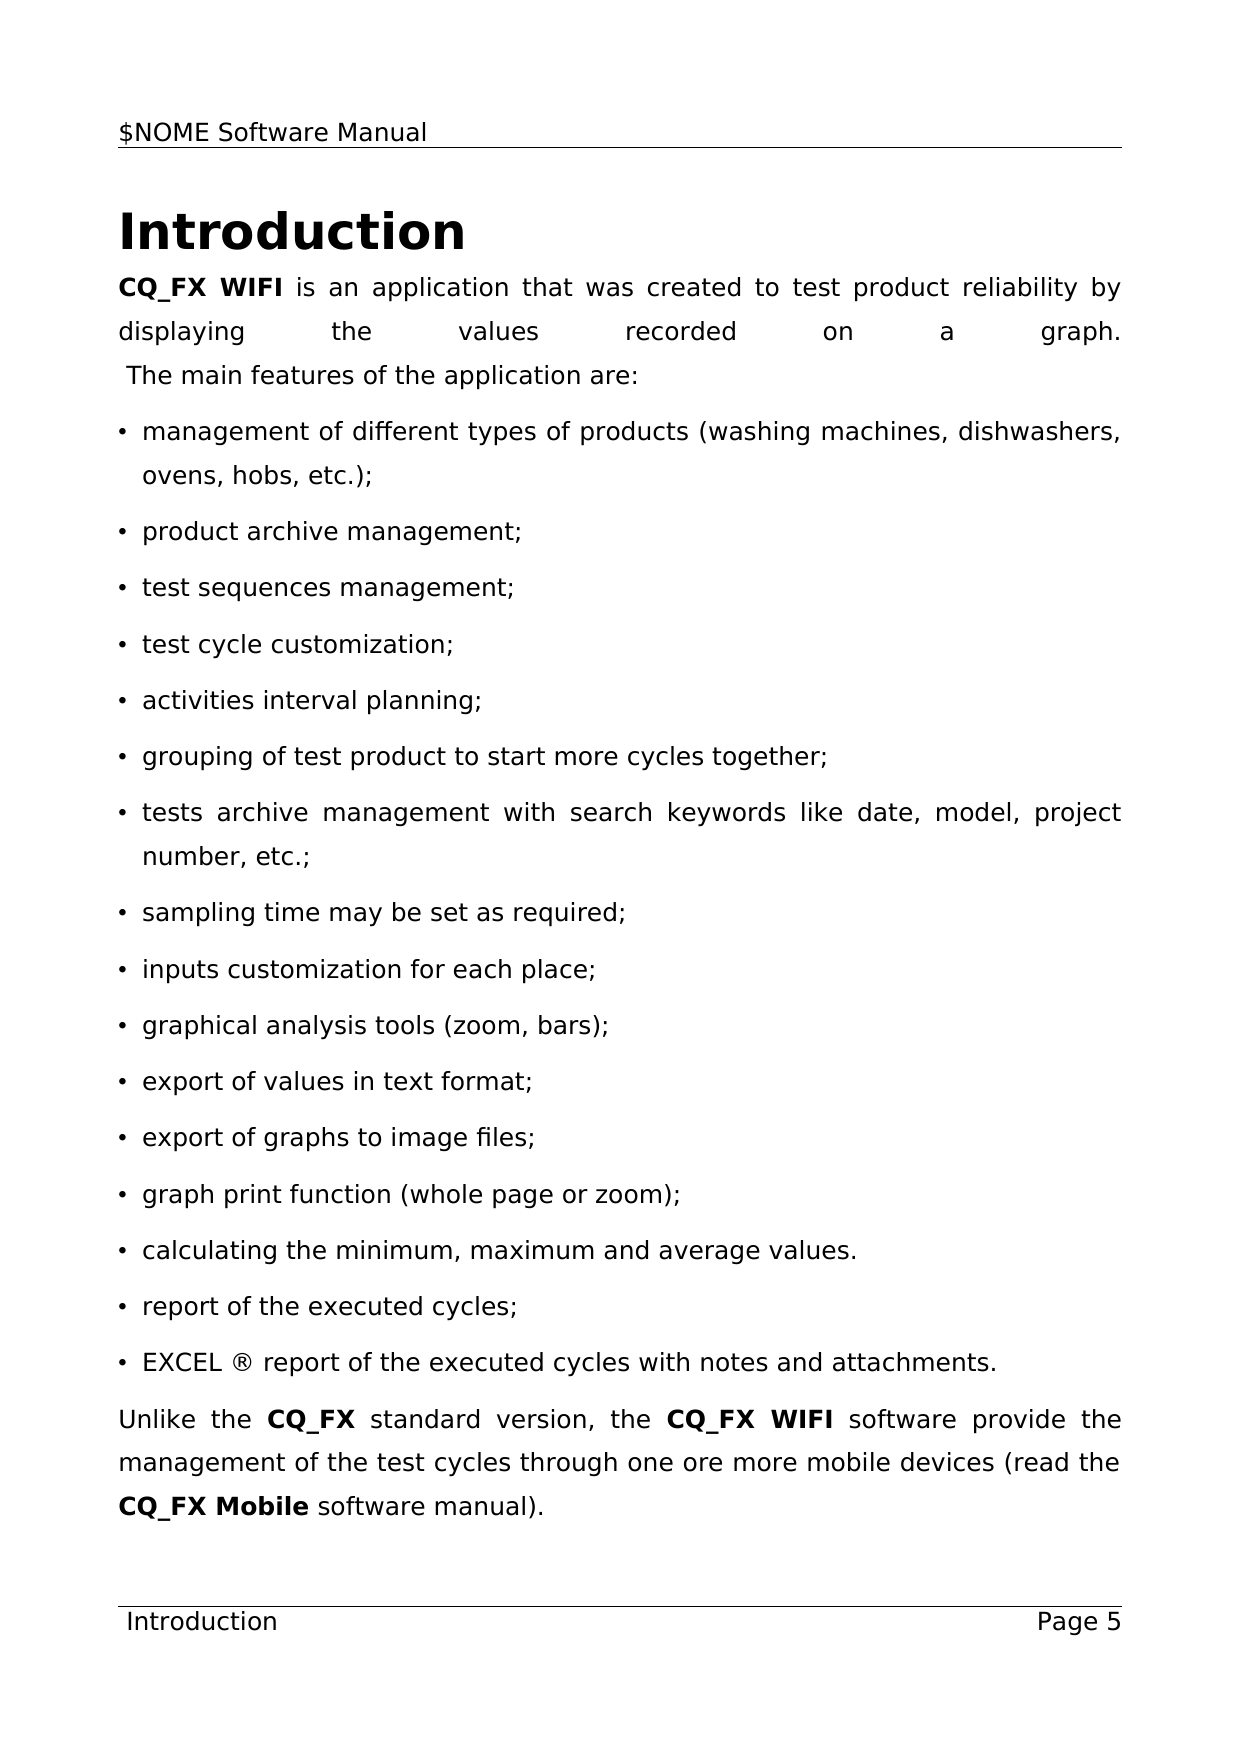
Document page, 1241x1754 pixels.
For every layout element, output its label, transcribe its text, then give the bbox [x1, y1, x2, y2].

list export of values in text format; [118, 1067, 1122, 1096]
list grouping of test product to start more cycles together; [118, 742, 1122, 771]
list inputs customization for each place; [118, 955, 1122, 984]
list activities interval planning; [118, 686, 1122, 715]
list test cycle customization; [118, 630, 1122, 659]
text CQ_FX WIFI is an application that was created to test product reliability by displaying the values recorded on a graph. The main features of the application are: [118, 273, 1122, 390]
list EXCEL ® report of the executed cycles with notes and attachments. [118, 1348, 1122, 1378]
list management of different types of products (washing machines, dishwashers, ovens, hobs, etc.); [118, 417, 1122, 490]
text Unlike the CQ_FX standard version, the CQ_FX WIFI software provide the management of the test cycles through one ore more mobile devices (read the CQ_FX Mobile software manual). [118, 1405, 1122, 1521]
list export of graphs to image files; [118, 1123, 1122, 1153]
list tests archive management with search keywords like date, model, project number, etc.; [118, 798, 1122, 871]
list graphical analysis tools (zoom, bars); [118, 1011, 1122, 1040]
list test sequences management; [118, 573, 1122, 603]
list calculating the minimum, maximum and average values. [118, 1236, 1122, 1265]
list sampling time may be set as required; [118, 898, 1122, 928]
list product archive management; [118, 517, 1122, 546]
subtitle Introduction [118, 203, 1122, 261]
list report of the executed cycles; [118, 1292, 1122, 1321]
list graph print function (whole page or zoom); [118, 1180, 1122, 1209]
